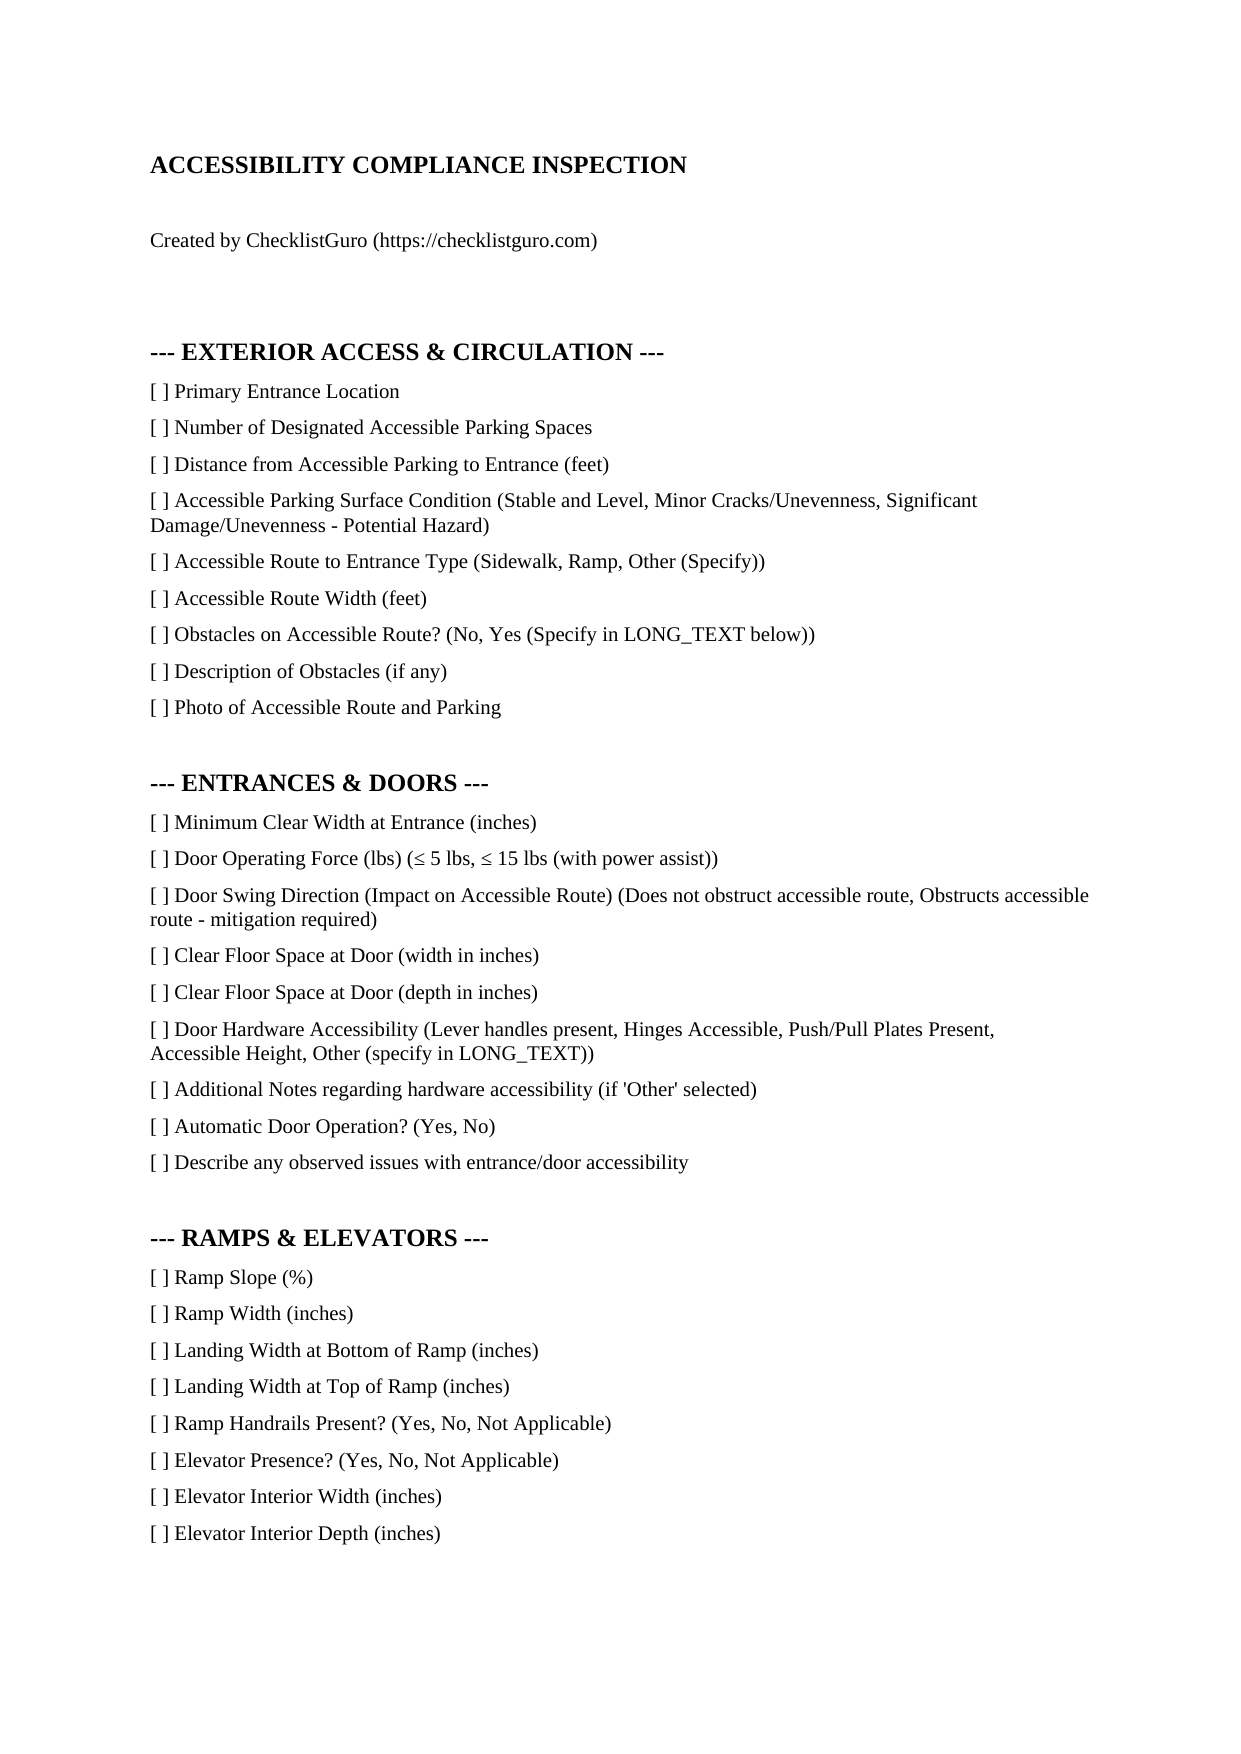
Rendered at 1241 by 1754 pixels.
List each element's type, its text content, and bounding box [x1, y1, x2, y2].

text [ ] Landing Width at Bottom of Ramp (inches) [150, 1338, 1090, 1362]
text [ ] Description of Obstacles (if any) [150, 659, 1090, 683]
text [ ] Elevator Presence? (Yes, No, Not Applicable) [150, 1447, 1090, 1472]
text [ ] Describe any observed issues with entrance/door accessibility [150, 1150, 1090, 1174]
text [ ] Accessible Parking Surface Condition (Stable and Level, Minor Cracks/Unevenness, Significant Damage/Unevenness - Potential Hazard) [150, 488, 1090, 537]
text [ ] Minimum Clear Width at Entrance (inches) [150, 810, 1090, 834]
text [ ] Door Swing Direction (Impact on Accessible Route) (Does not obstruct accessible route, Obstructs accessible route - mitigation required) [150, 883, 1090, 931]
text ACCESSIBILITY COMPLIANCE INSPECTION [150, 150, 1090, 179]
text [ ] Ramp Slope (%) [150, 1265, 1090, 1289]
text [ ] Photo of Accessible Route and Parking [150, 695, 1090, 719]
text [ ] Door Hardware Accessibility (Lever handles present, Hinges Accessible, Push/Pull Plates Present, Accessible Height, Other (specify in LONG_TEXT)) [150, 1017, 1090, 1065]
text --- EXTERIOR ACCESS & CIRCULATION --- [150, 337, 1090, 366]
text [ ] Accessible Route Width (feet) [150, 586, 1090, 610]
text [ ] Elevator Interior Width (inches) [150, 1484, 1090, 1508]
text [ ] Number of Designated Accessible Parking Spaces [150, 415, 1090, 439]
text [ ] Ramp Width (inches) [150, 1301, 1090, 1325]
text --- ENTRANCES & DOORS --- [150, 768, 1090, 797]
text [ ] Door Operating Force (lbs) (≤ 5 lbs, ≤ 15 lbs (with power assist)) [150, 846, 1090, 870]
text [ ] Additional Notes regarding hardware accessibility (if 'Other' selected) [150, 1077, 1090, 1101]
text Created by ChecklistGuro (https://checklistguro.com) [150, 228, 1090, 252]
text [ ] Accessible Route to Entrance Type (Sidewalk, Ramp, Other (Specify)) [150, 549, 1090, 573]
text [ ] Ramp Handrails Present? (Yes, No, Not Applicable) [150, 1411, 1090, 1435]
text --- RAMPS & ELEVATORS --- [150, 1223, 1090, 1252]
text [ ] Landing Width at Top of Ramp (inches) [150, 1374, 1090, 1398]
text [ ] Distance from Accessible Parking to Entrance (feet) [150, 452, 1090, 476]
text [ ] Elevator Interior Depth (inches) [150, 1521, 1090, 1545]
text [ ] Clear Floor Space at Door (width in inches) [150, 943, 1090, 967]
text [ ] Automatic Door Operation? (Yes, No) [150, 1114, 1090, 1138]
text [ ] Obstacles on Accessible Route? (No, Yes (Specify in LONG_TEXT below)) [150, 622, 1090, 646]
text [ ] Clear Floor Space at Door (depth in inches) [150, 980, 1090, 1004]
text [ ] Primary Entrance Location [150, 379, 1090, 403]
